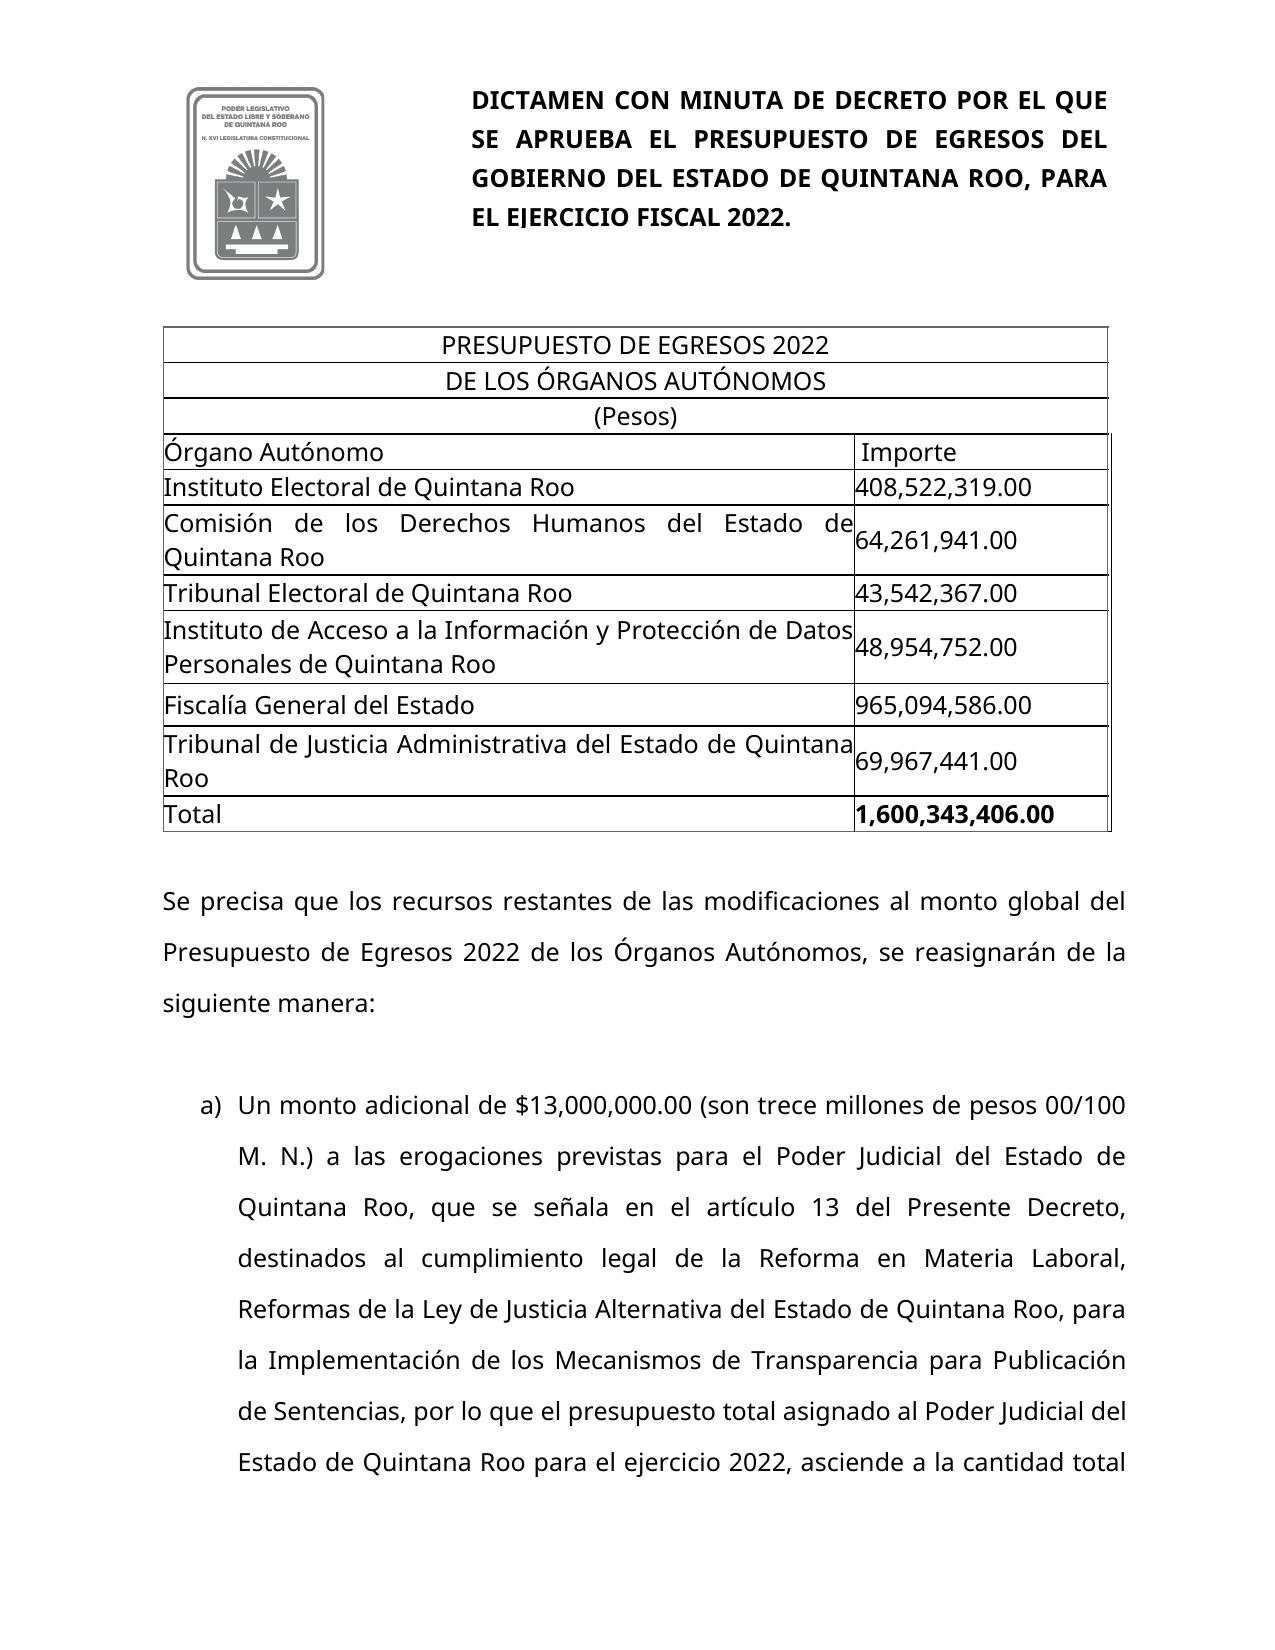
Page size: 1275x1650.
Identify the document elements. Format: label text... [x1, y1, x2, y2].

table_cell Fiscalía General del Estado [164, 684, 854, 725]
table_cell 965,094,586.00 [855, 684, 1107, 725]
table_cell 1,600,343,406.00 [855, 797, 1107, 831]
table_cell Comisión de los Derechos Humanos del Estado de Quintana Roo [164, 506, 854, 574]
text Se precisa que los recursos restantes de las modificaciones al monto global del Presupuesto de Egresos 2022 de los Órganos Autónomos, se reasignarán de la siguiente manera: [162, 883, 1127, 1019]
table_cell 408,522,319.00 [855, 470, 1107, 504]
table_cell 43,542,367.00 [855, 576, 1107, 609]
table_cell 64,261,941.00 [855, 506, 1107, 574]
table_cell 69,967,441.00 [855, 727, 1107, 795]
table_cell Tribunal de Justicia Administrativa del Estado de Quintana Roo [164, 727, 854, 795]
table_header PRESUPUESTO DE EGRESOS 2022 [164, 328, 1107, 362]
table_cell Importe [855, 435, 1107, 468]
table_cell Total [164, 797, 854, 831]
table_cell Órgano Autónomo [164, 435, 854, 468]
table_cell DE LOS ÓRGANOS AUTÓNOMOS [164, 363, 1107, 397]
list Un monto adicional de $13,000,000.00 (son trece millones de pesos 00/100 M. N.) a las erogaciones previstas para el Poder Judicial del Estado de Quintana Roo, que se señala en el artículo 13 del Presente Decreto, destinados al cumplimiento legal de la Reforma en Materia Laboral, Reformas de la Ley de Justicia Alternativa del Estado de Quintana Roo, para la Implementación de los Mecanismos de Transparencia para Publicación de Sentencias, por lo que el presupuesto total asignado al Poder Judicial del Estado de Quintana Roo para el ejercicio 2022, asciende a la cantidad total [200, 1087, 1127, 1479]
table_cell (Pesos) [164, 399, 1107, 433]
table_cell 48,954,752.00 [855, 611, 1107, 683]
table_cell Tribunal Electoral de Quintana Roo [164, 576, 854, 609]
table_cell Instituto Electoral de Quintana Roo [164, 470, 854, 504]
table_cell Instituto de Acceso a la Información y Protección de Datos Personales de Quintana Roo [164, 611, 854, 683]
